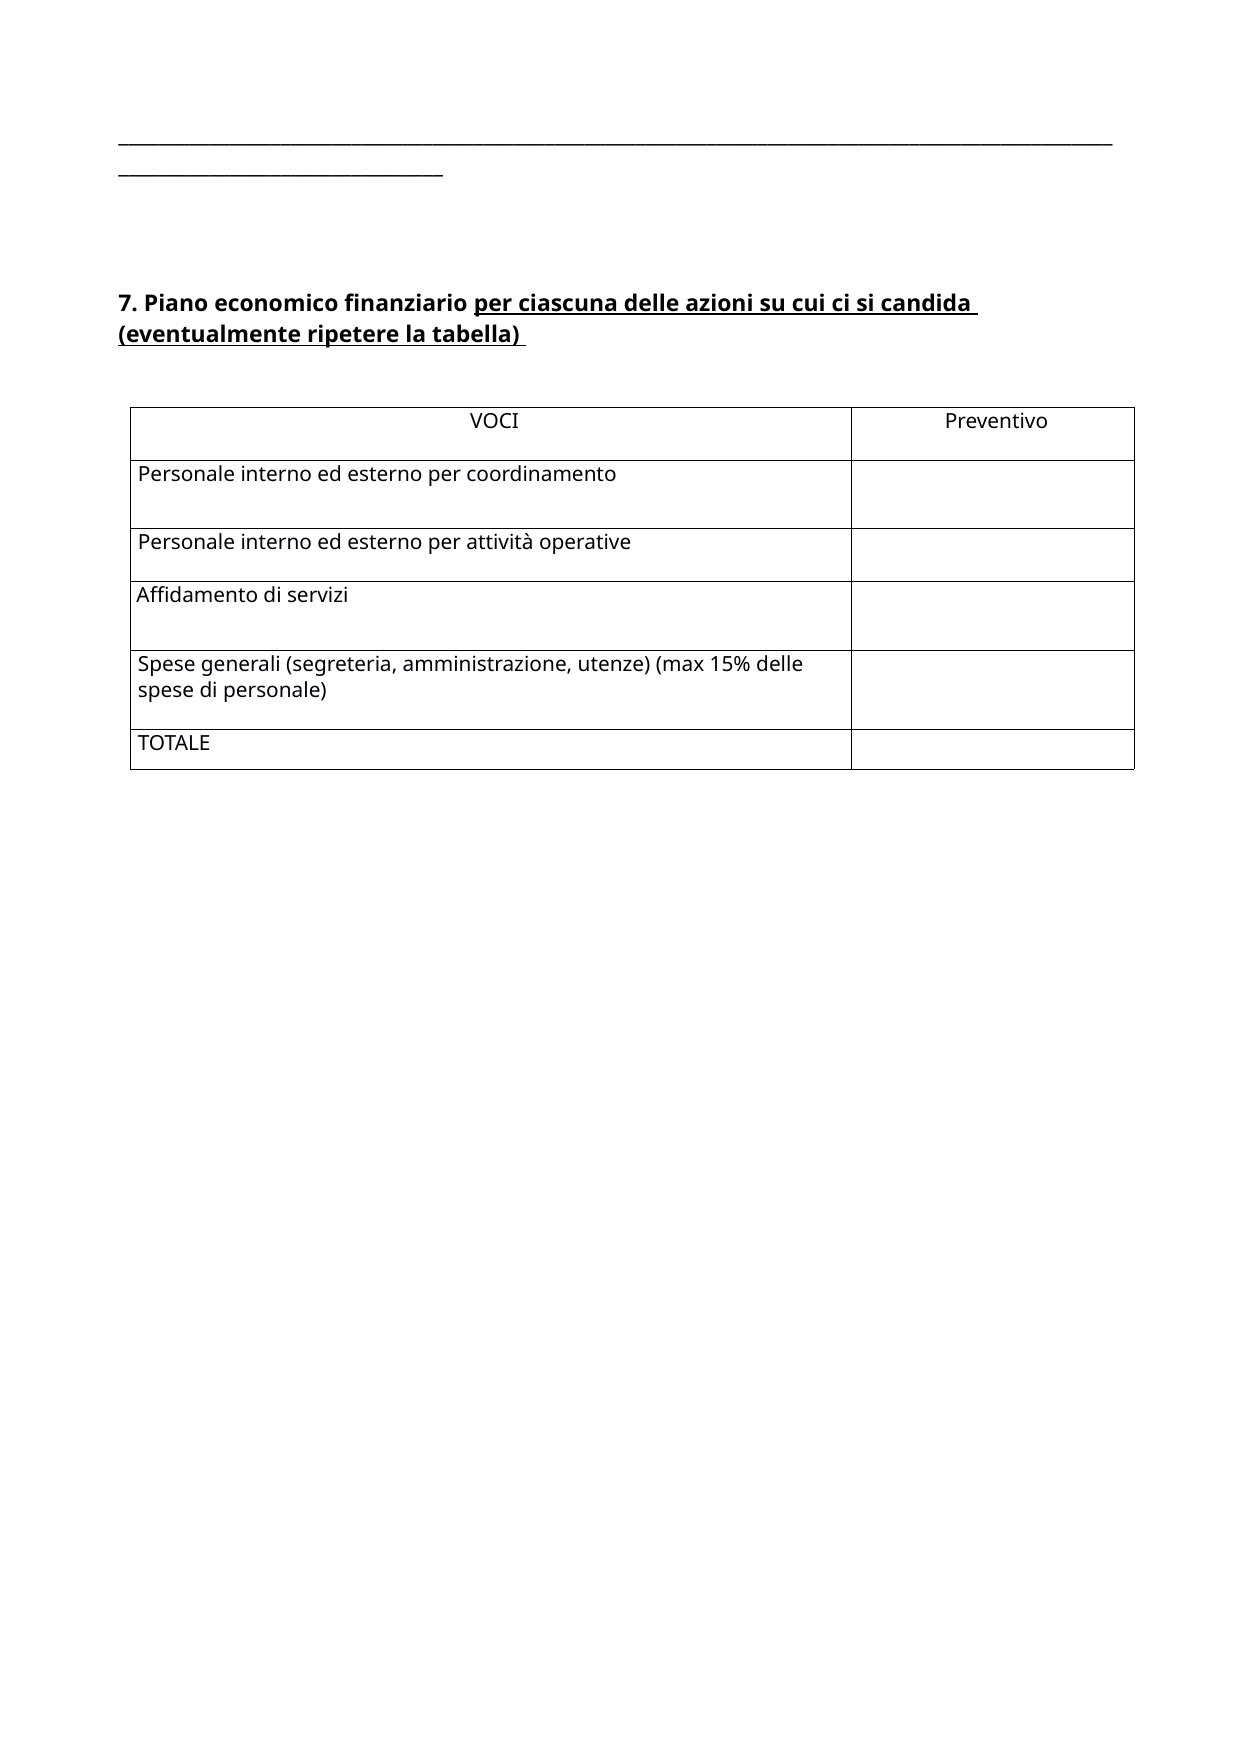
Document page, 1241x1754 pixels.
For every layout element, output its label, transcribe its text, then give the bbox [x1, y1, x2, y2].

table_cell [852, 730, 1134, 768]
text 7. Piano economico finanziario per ciascuna delle azioni su cui ci si candida (eventualmente ripetere la tabella) [118, 287, 1122, 349]
table_cell [852, 651, 1134, 729]
table_cell TOTALE [131, 730, 851, 768]
table_header VOCI [131, 408, 851, 460]
table_cell Affidamento di servizi [131, 582, 851, 650]
table_cell Personale interno ed esterno per coordinamento [131, 461, 851, 528]
table_header Preventivo [852, 408, 1134, 460]
table_cell [852, 582, 1134, 650]
table_cell [852, 461, 1134, 528]
text __________________________________________________________________________________________________________________________________ [118, 118, 1122, 181]
table_cell Spese generali (segreteria, amministrazione, utenze) (max 15% delle spese di personale) [131, 651, 851, 729]
table_cell [852, 529, 1134, 581]
table_cell Personale interno ed esterno per attività operative [131, 529, 851, 581]
